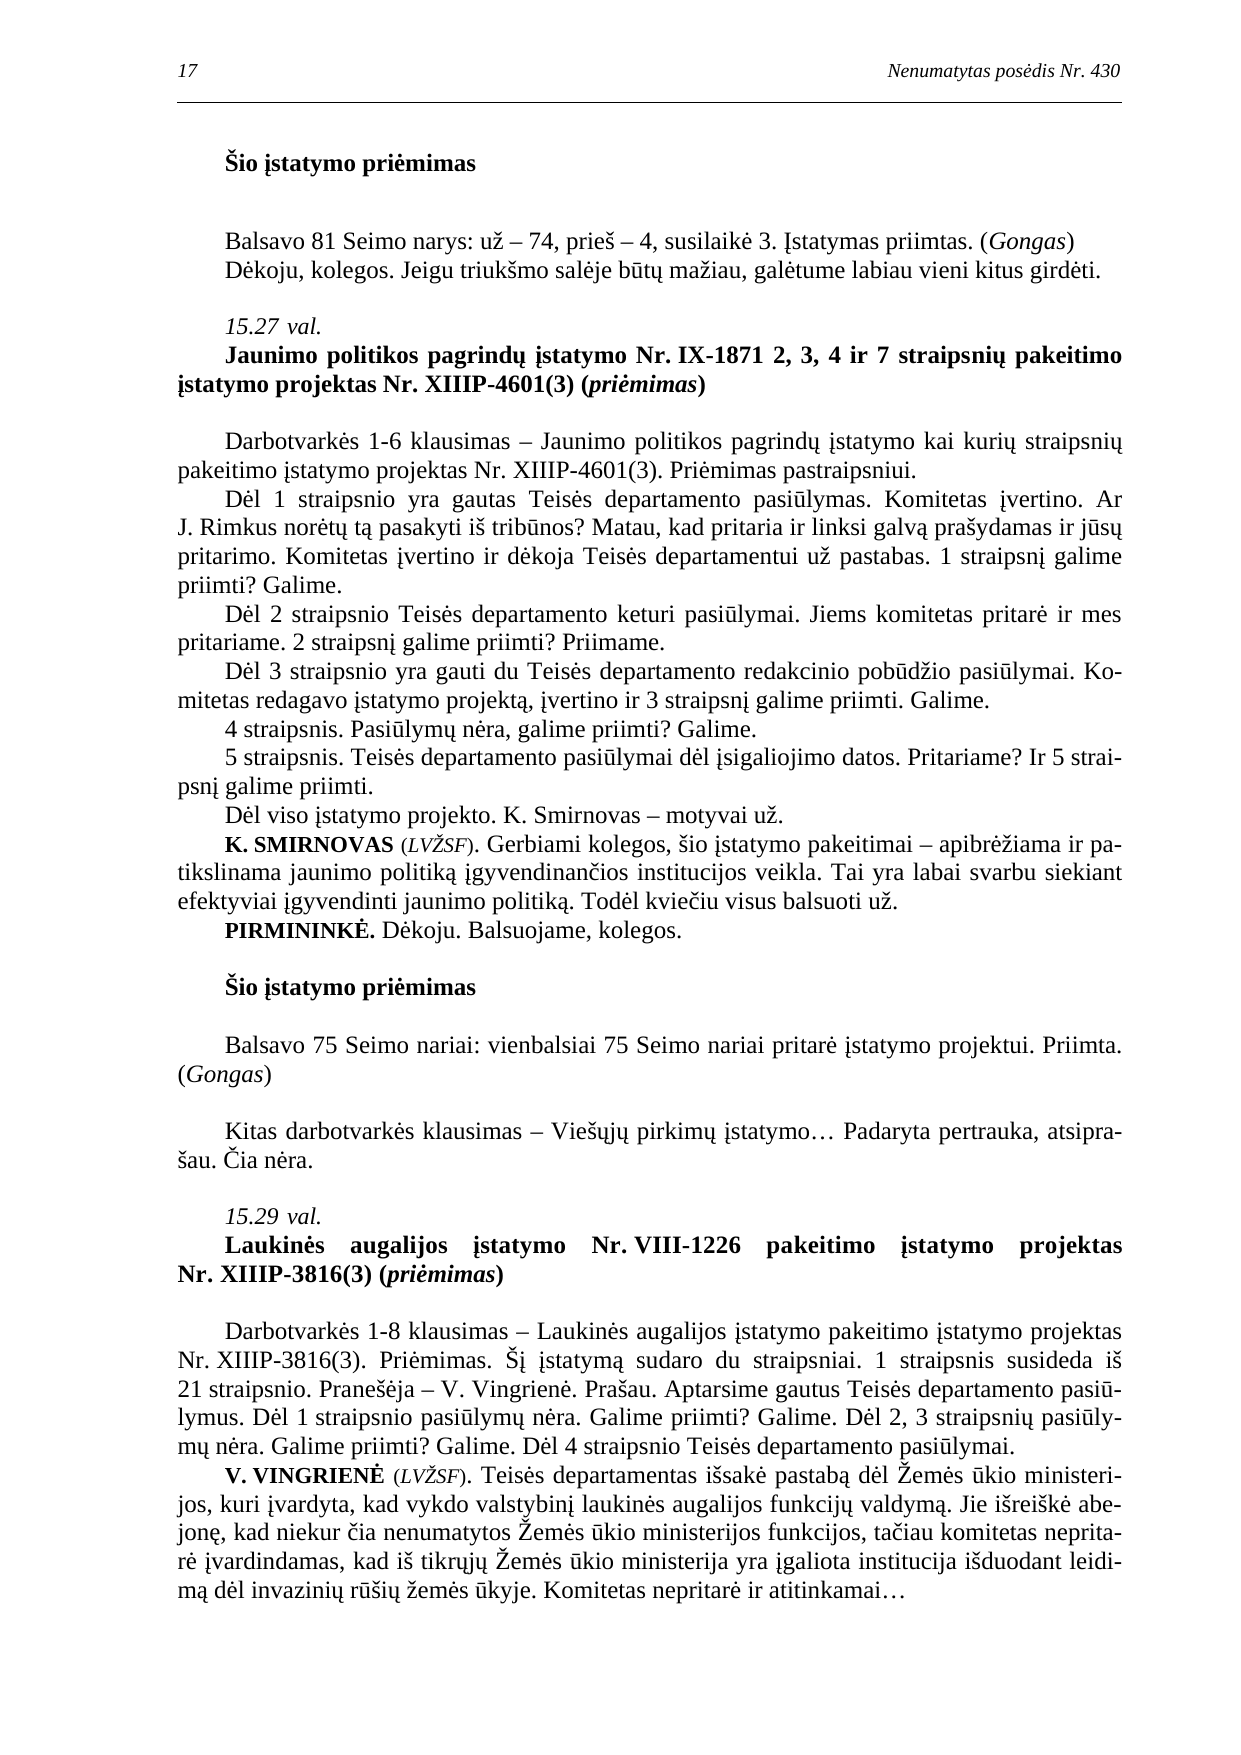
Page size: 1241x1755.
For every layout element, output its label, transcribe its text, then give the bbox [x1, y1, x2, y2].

text Ki­tas dar­bo­tvarkės klau­si­mas – Vie­šų­jų pir­ki­mų įsta­ty­mo… Pa­da­ry­ta per­trau­ka, at­si­pra­šau. Čia nė­ra. [177, 1116, 1122, 1174]
text V. VINGRIENĖ (LVŽSF). Tei­sės de­par­ta­men­tas iš­sa­kė pa­sta­bą dėl Že­mės ūkio mi­nis­te­ri­jos, ku­ri įvar­dy­ta, kad vyk­do vals­ty­bi­nį lau­ki­nės au­ga­li­jos funk­ci­jų val­dy­mą. Jie iš­reiš­kė abe­jo­nę, kad nie­kur čia ne­nu­ma­ty­tos Že­mės ūkio mi­nis­te­ri­jos funk­ci­jos, ta­čiau ko­mi­te­tas ne­pri­ta­rė įvar­din­da­mas, kad iš tik­rų­jų Že­mės ūkio mi­nis­te­ri­ja yra įga­lio­ta ins­ti­tu­ci­ja iš­duo­dant lei­di­mą dėl in­va­zi­nių rū­šių že­mės ūky­je. Ko­mi­te­tas ne­pri­ta­rė ir ati­tin­ka­mai… [177, 1460, 1122, 1604]
text Šio įsta­ty­mo pri­ėmi­mas [177, 972, 1122, 1001]
text 4 straips­nis. Pa­siū­ly­mų nė­ra, ga­li­me pri­im­ti? Ga­li­me. [177, 714, 1122, 742]
text Dėl 3 straips­nio yra gau­ti du Tei­sės de­par­ta­men­to re­dak­ci­nio po­bū­džio pa­siū­ly­mai. Ko­mi­te­tas re­da­ga­vo įsta­ty­mo pro­jek­tą, įver­ti­no ir 3 straips­nį ga­li­me pri­im­ti. Ga­li­me. [177, 656, 1122, 714]
text Dėl 2 straips­nio Tei­sės de­par­ta­men­to ke­tu­ri pa­siū­ly­mai. Jiems ko­mi­te­tas pri­ta­rė ir mes pri­ta­ria­me. 2 straips­nį ga­li­me pri­im­ti? Pri­ima­me. [177, 599, 1122, 656]
text Lau­ki­nės au­ga­li­jos įsta­ty­mo Nr. VIII-1226 pa­kei­ti­mo įsta­ty­mo pro­jek­tas Nr. XIIIP-3816(3) (pri­ėmi­mas) [177, 1230, 1122, 1287]
text 15.27 val. [224, 312, 1122, 340]
text Šio įsta­ty­mo pri­ėmi­mas [177, 148, 1122, 176]
text Bal­sa­vo 75 Sei­mo na­riai: vien­bal­siai 75 Sei­mo na­riai pri­ta­rė įsta­ty­mo pro­jek­tui. Pri­im­ta. (Gon­gas) [177, 1030, 1122, 1087]
text Bal­sa­vo 81 Sei­mo na­rys: už – 74, prieš – 4, su­si­lai­kė 3. Įsta­ty­mas pri­im­tas. (Gon­gas) [177, 226, 1122, 255]
text Jau­ni­mo po­li­ti­kos pa­grin­dų įsta­ty­mo Nr. IX-1871 2, 3, 4 ir 7 straips­nių pa­kei­ti­mo įsta­ty­mo pro­jek­tas Nr. XIIIP-4601(3) (pri­ėmi­mas) [177, 340, 1122, 397]
text Darbotvarkės 1-6 klau­si­mas – Jau­ni­mo po­li­ti­kos pa­grin­dų įsta­ty­mo kai ku­rių straips­nių pa­kei­ti­mo įsta­ty­mo pro­jek­tas Nr. XIIIP-4601(3). Pri­ėmi­mas pa­straips­niui. [177, 426, 1122, 484]
text 5 straips­nis. Tei­sės de­par­ta­men­to pa­siū­ly­mai dėl įsi­ga­lio­ji­mo da­tos. Pri­ta­ria­me? Ir 5 strai­ps­nį ga­li­me pri­im­ti. [177, 742, 1122, 800]
text Dėl 1 straips­nio yra gau­tas Tei­sės de­par­ta­men­to pa­siū­ly­mas. Ko­mi­te­tas įver­ti­no. Ar J. Rim­kus no­rė­tų tą pa­sa­ky­ti iš tri­bū­nos? Ma­tau, kad pri­ta­ria ir link­si gal­vą pra­šy­da­mas ir jū­sų pri­ta­ri­mo. Ko­mi­te­tas įver­ti­no ir dė­ko­ja Tei­sės de­par­ta­men­tui už pa­sta­bas. 1 straips­nį ga­li­me pri­im­ti? Ga­li­me. [177, 484, 1122, 599]
text K. SMIRNOVAS (LVŽSF). Ger­bia­mi ko­le­gos, šio įsta­ty­mo pa­kei­ti­mai – api­brė­žia­ma ir pa­tiks­li­na­ma jau­ni­mo po­li­ti­ką įgy­ven­di­nan­čios ins­ti­tu­ci­jos veik­la. Tai yra la­bai svar­bu sie­kiant efek­ty­viai įgy­ven­din­ti jau­ni­mo po­li­ti­ką. To­dėl kvie­čiu vi­sus bal­suo­ti už. [177, 829, 1122, 915]
text PIRMININKĖ. Dė­ko­ju. Bal­suo­ja­me, ko­le­gos. [177, 915, 1122, 944]
text Dė­ko­ju, ko­le­gos. Jei­gu triukš­mo sa­lė­je bū­tų ma­žiau, ga­lė­tu­me la­biau vie­ni ki­tus gir­dė­ti. [177, 255, 1122, 283]
text Dėl vi­so įsta­ty­mo pro­jek­to. K. Smir­no­vas – mo­ty­vai už. [177, 800, 1122, 829]
text Dar­bo­tvarkės 1-8 klau­si­mas – Lau­ki­nės au­ga­li­jos įsta­ty­mo pa­kei­ti­mo įsta­ty­mo pro­jek­tas Nr. XIIIP-3816(3). Pri­ėmi­mas. Šį įsta­ty­mą su­da­ro du straips­niai. 1 straips­nis su­si­de­da iš 21 straips­nio. Pra­ne­šė­ja – V. Ving­rie­nė. Pra­šau. Ap­tar­si­me gau­tus Tei­sės de­par­ta­men­to pa­siū­ly­mus. Dėl 1 straips­nio pa­siū­ly­mų nė­ra. Ga­li­me pri­im­ti? Ga­li­me. Dėl 2, 3 straips­nių pa­siū­ly­mų nė­ra. Ga­li­me pri­im­ti? Ga­li­me. Dėl 4 straips­nio Tei­sės de­par­ta­men­to pa­siū­ly­mai. [177, 1316, 1122, 1460]
text 15.29 val. [224, 1202, 1122, 1230]
